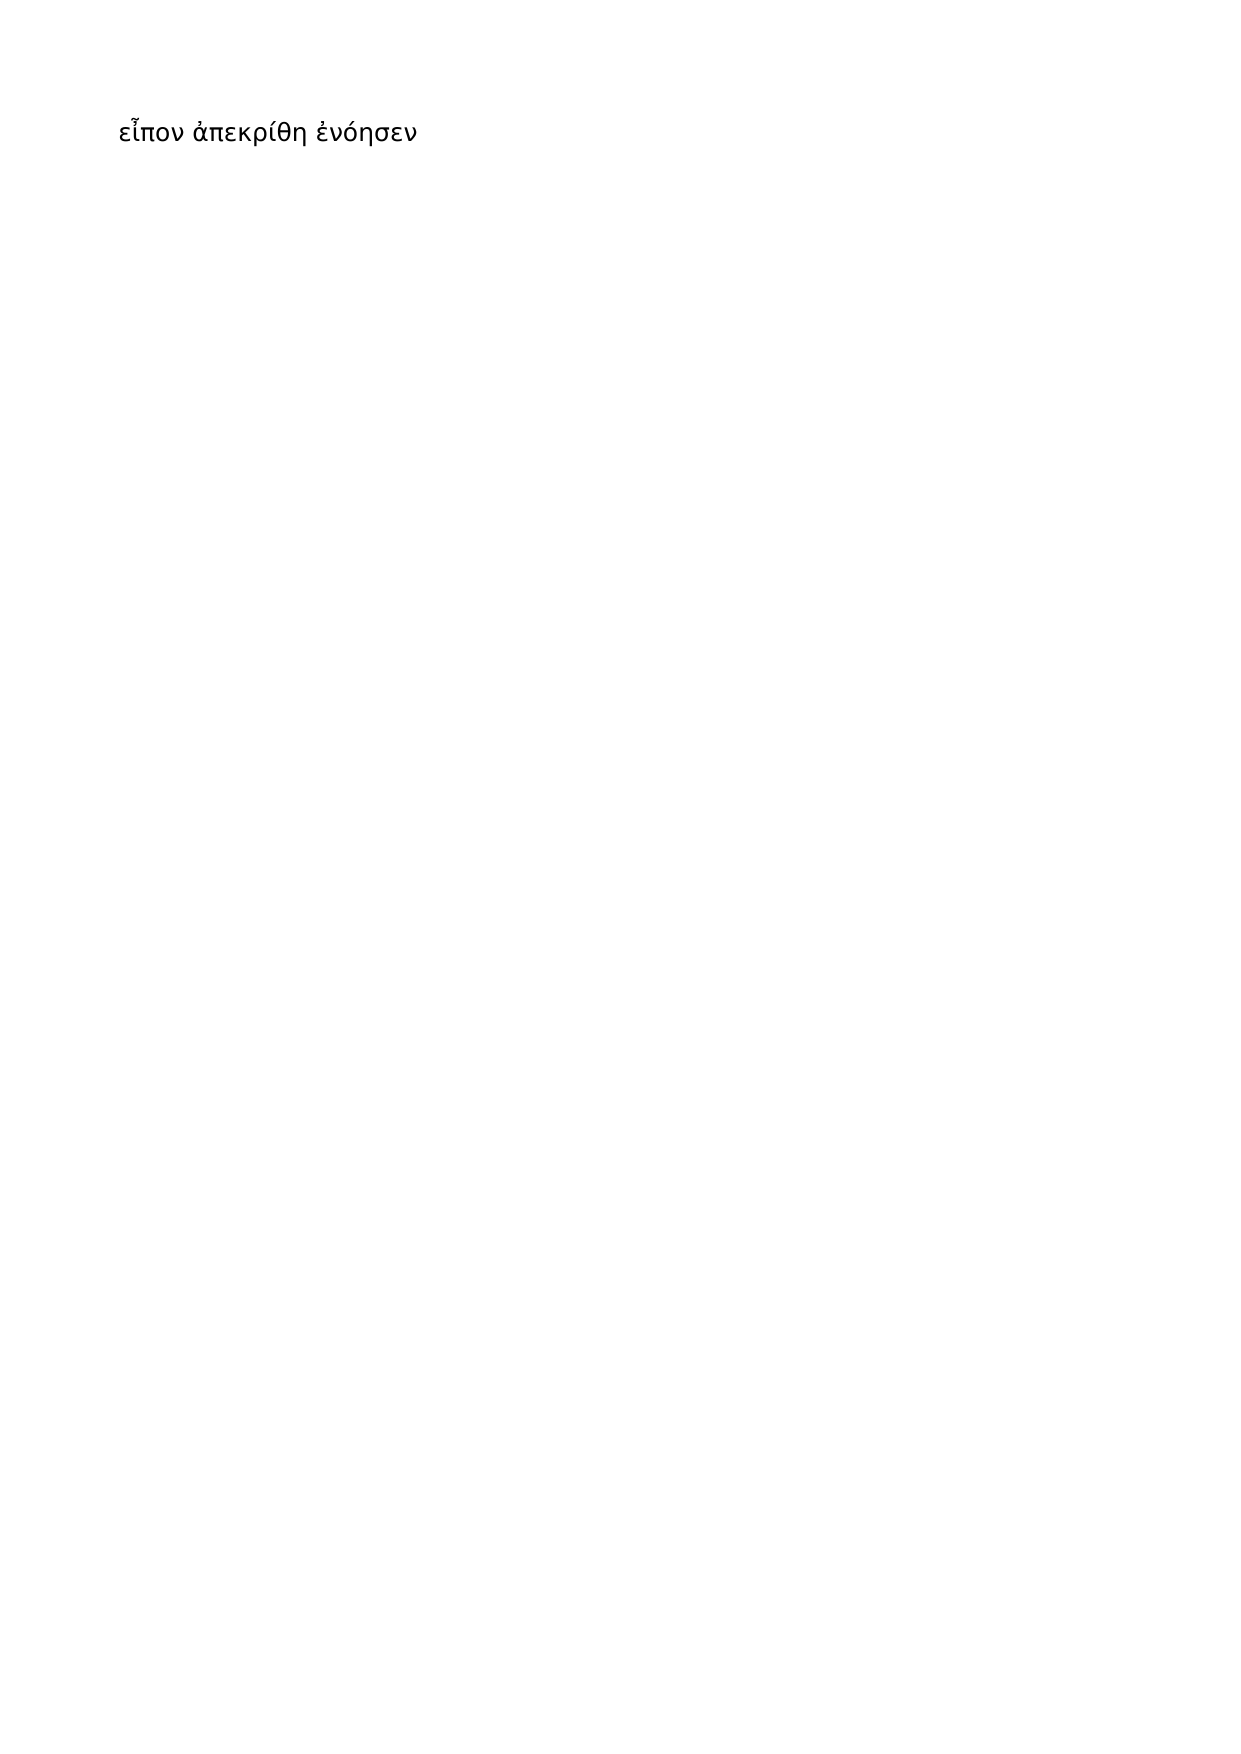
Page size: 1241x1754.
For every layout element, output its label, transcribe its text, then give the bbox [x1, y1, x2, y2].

text εἶπον ἀπεκρίθη ἐνόησεν [118, 118, 1122, 147]
